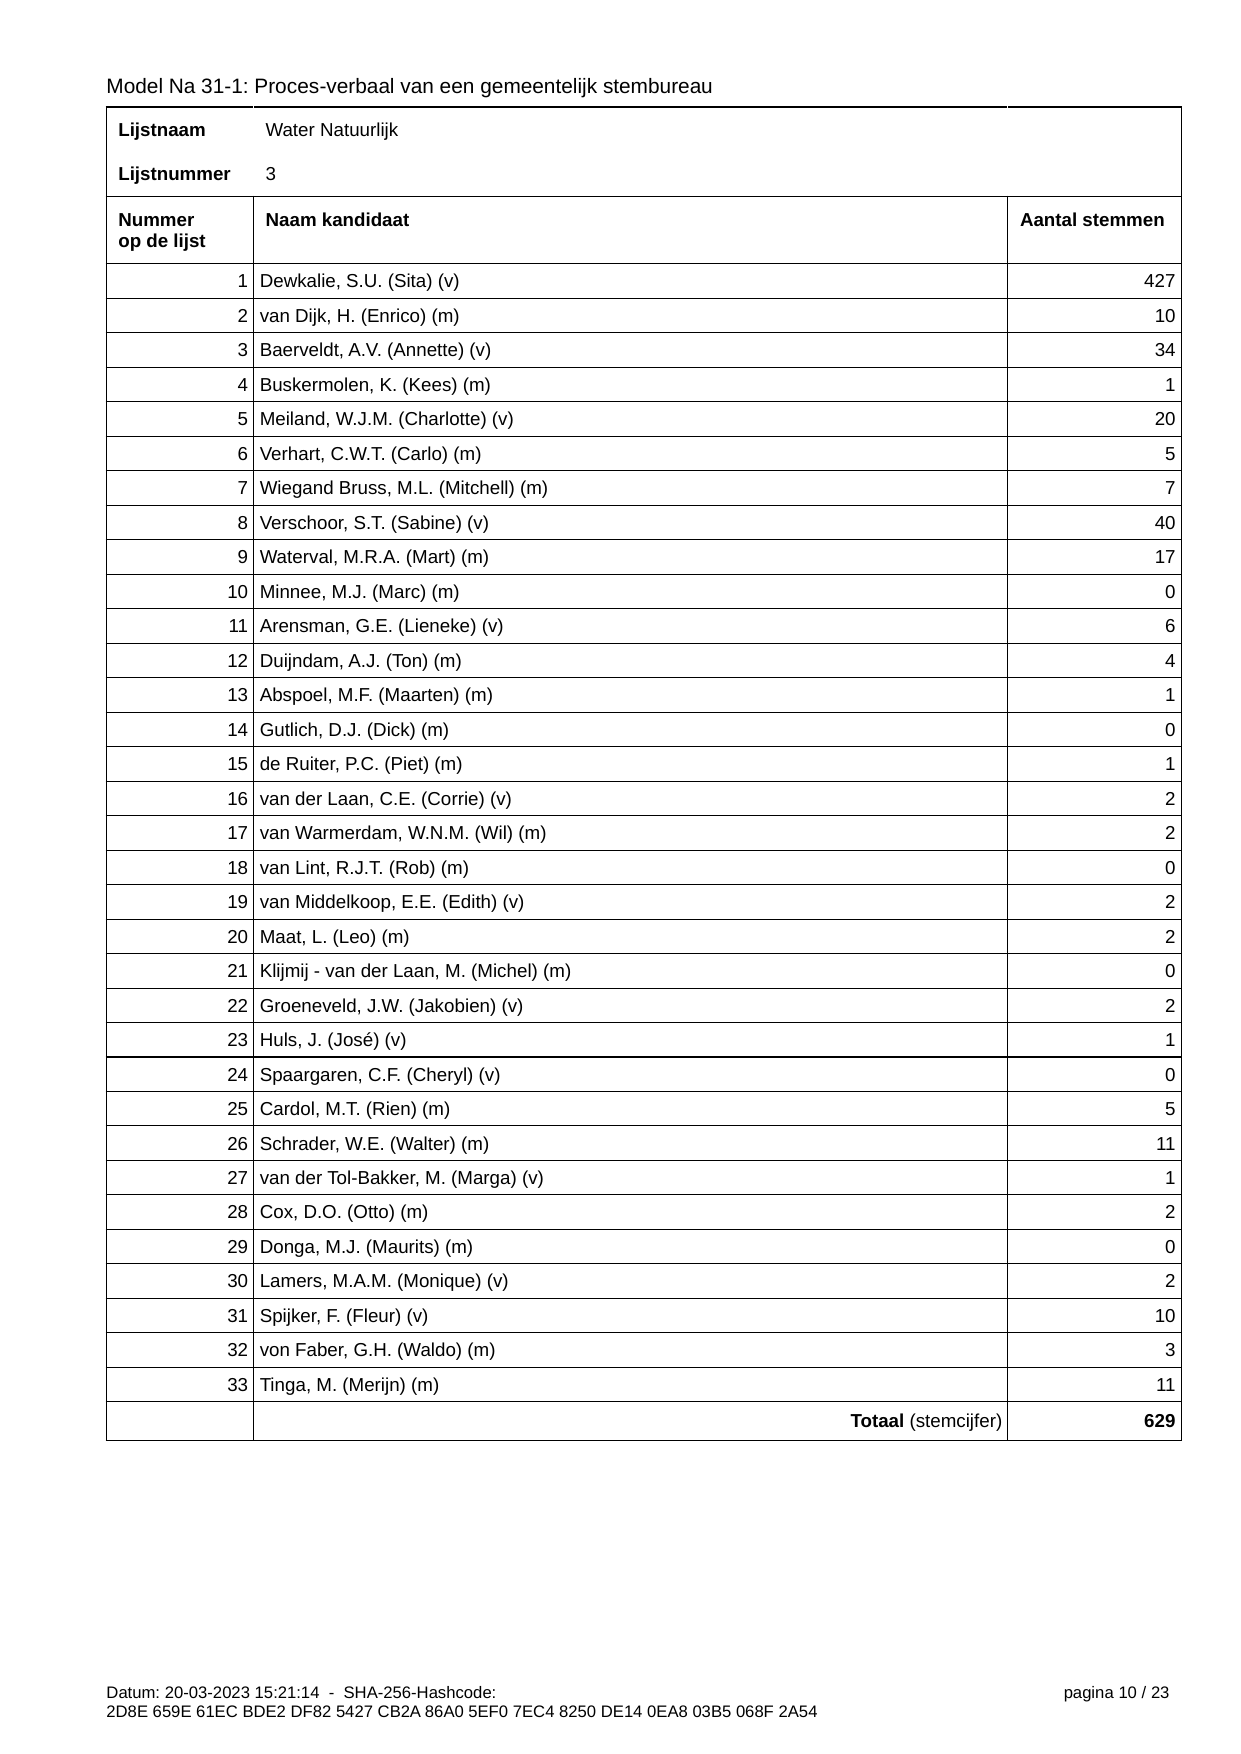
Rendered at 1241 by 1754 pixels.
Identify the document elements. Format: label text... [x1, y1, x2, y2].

table_cell 0 [1008, 1230, 1181, 1263]
table_cell 18 [107, 851, 253, 884]
table_cell 1 [1008, 747, 1181, 781]
table_cell Groeneveld, J.W. (Jakobien) (v) [254, 989, 1007, 1022]
table_cell van der Laan, C.E. (Corrie) (v) [254, 782, 1007, 815]
table_cell 11 [1008, 1126, 1181, 1160]
table_cell 3 [1008, 1333, 1181, 1367]
table_cell 6 [1008, 609, 1181, 643]
table_cell Verhart, C.W.T. (Carlo) (m) [254, 437, 1007, 470]
table_cell Huls, J. (José) (v) [254, 1023, 1007, 1056]
table_cell 2 [1008, 920, 1181, 953]
table_cell van der Tol-Bakker, M. (Marga) (v) [254, 1161, 1007, 1194]
table_cell van Lint, R.J.T. (Rob) (m) [254, 851, 1007, 884]
table_cell 8 [107, 506, 253, 539]
table_cell Donga, M.J. (Maurits) (m) [254, 1230, 1007, 1263]
table_cell 3 [107, 333, 253, 367]
table_cell Meiland, W.J.M. (Charlotte) (v) [254, 402, 1007, 436]
table_cell 26 [107, 1126, 253, 1160]
table_cell 30 [107, 1264, 253, 1298]
table_cell 0 [1008, 713, 1181, 746]
table_cell 5 [107, 402, 253, 436]
table_cell 2 [1008, 885, 1181, 918]
table_cell 0 [1008, 954, 1181, 987]
table_cell 0 [1008, 575, 1181, 608]
table_cell Aantal stemmen [1008, 197, 1181, 263]
table_cell 28 [107, 1195, 253, 1229]
table_cell Wiegand Bruss, M.L. (Mitchell) (m) [254, 471, 1007, 505]
table_cell 2 [1008, 989, 1181, 1022]
table_cell 25 [107, 1092, 253, 1125]
table_cell Spijker, F. (Fleur) (v) [254, 1299, 1007, 1332]
table_cell Gutlich, D.J. (Dick) (m) [254, 713, 1007, 746]
table_cell 1 [107, 264, 253, 298]
table_cell 1 [1008, 1023, 1181, 1056]
table_cell Spaargaren, C.F. (Cheryl) (v) [254, 1058, 1007, 1091]
table_cell 17 [107, 816, 253, 849]
table_cell Cardol, M.T. (Rien) (m) [254, 1092, 1007, 1125]
table_cell Klijmij - van der Laan, M. (Michel) (m) [254, 954, 1007, 987]
table_cell Verschoor, S.T. (Sabine) (v) [254, 506, 1007, 539]
table_cell 1 [1008, 1161, 1181, 1194]
table_cell [107, 1402, 253, 1439]
table_cell Tinga, M. (Merijn) (m) [254, 1368, 1007, 1401]
table_header Lijstnaam Lijstnummer [107, 108, 253, 196]
table_cell 10 [1008, 299, 1181, 332]
table_cell 15 [107, 747, 253, 781]
table_cell Totaal (stemcijfer) [254, 1402, 1007, 1439]
table_cell van Dijk, H. (Enrico) (m) [254, 299, 1007, 332]
table_cell van Middelkoop, E.E. (Edith) (v) [254, 885, 1007, 918]
table_cell 2 [1008, 782, 1181, 815]
table_cell 1 [1008, 368, 1181, 401]
table_cell 10 [1008, 1299, 1181, 1332]
table_cell Baerveldt, A.V. (Annette) (v) [254, 333, 1007, 367]
table_cell Duijndam, A.J. (Ton) (m) [254, 644, 1007, 677]
table_cell 13 [107, 678, 253, 712]
table_cell 1 [1008, 678, 1181, 712]
table_cell Lamers, M.A.M. (Monique) (v) [254, 1264, 1007, 1298]
table_cell 29 [107, 1230, 253, 1263]
table_cell 23 [107, 1023, 253, 1056]
table_cell 4 [1008, 644, 1181, 677]
table_cell 31 [107, 1299, 253, 1332]
table_cell 0 [1008, 1058, 1181, 1091]
table_cell 2 [1008, 816, 1181, 849]
table_cell Cox, D.O. (Otto) (m) [254, 1195, 1007, 1229]
table_cell 32 [107, 1333, 253, 1367]
table_cell 7 [1008, 471, 1181, 505]
table_cell 2 [1008, 1264, 1181, 1298]
table_cell 9 [107, 540, 253, 574]
table_cell 19 [107, 885, 253, 918]
table_cell 427 [1008, 264, 1181, 298]
table_cell Schrader, W.E. (Walter) (m) [254, 1126, 1007, 1160]
table_cell 5 [1008, 1092, 1181, 1125]
table_cell 6 [107, 437, 253, 470]
table_header [1008, 108, 1181, 196]
table_cell Maat, L. (Leo) (m) [254, 920, 1007, 953]
table_cell Arensman, G.E. (Lieneke) (v) [254, 609, 1007, 643]
table_cell Minnee, M.J. (Marc) (m) [254, 575, 1007, 608]
table_header Water Natuurlijk 3 [254, 108, 1007, 196]
table_cell Nummer op de lijst [107, 197, 253, 263]
table_cell 24 [107, 1058, 253, 1091]
table_cell 21 [107, 954, 253, 987]
table_cell 20 [107, 920, 253, 953]
table_cell 16 [107, 782, 253, 815]
table_cell 11 [1008, 1368, 1181, 1401]
table_cell 20 [1008, 402, 1181, 436]
table_cell 629 [1008, 1402, 1181, 1439]
table_cell 14 [107, 713, 253, 746]
table_cell 0 [1008, 851, 1181, 884]
table_cell Abspoel, M.F. (Maarten) (m) [254, 678, 1007, 712]
table_cell 10 [107, 575, 253, 608]
table_cell de Ruiter, P.C. (Piet) (m) [254, 747, 1007, 781]
table_cell 34 [1008, 333, 1181, 367]
table_cell 2 [1008, 1195, 1181, 1229]
table_cell 12 [107, 644, 253, 677]
table_cell Waterval, M.R.A. (Mart) (m) [254, 540, 1007, 574]
table_cell 5 [1008, 437, 1181, 470]
table_cell 33 [107, 1368, 253, 1401]
table_cell van Warmerdam, W.N.M. (Wil) (m) [254, 816, 1007, 849]
table_cell Naam kandidaat [254, 197, 1007, 263]
table_cell von Faber, G.H. (Waldo) (m) [254, 1333, 1007, 1367]
table_cell 11 [107, 609, 253, 643]
table_cell 4 [107, 368, 253, 401]
table_cell Dewkalie, S.U. (Sita) (v) [254, 264, 1007, 298]
table_cell 27 [107, 1161, 253, 1194]
table_cell 22 [107, 989, 253, 1022]
table_cell 7 [107, 471, 253, 505]
table_cell 2 [107, 299, 253, 332]
table_cell 17 [1008, 540, 1181, 574]
table_cell Buskermolen, K. (Kees) (m) [254, 368, 1007, 401]
table_cell 40 [1008, 506, 1181, 539]
